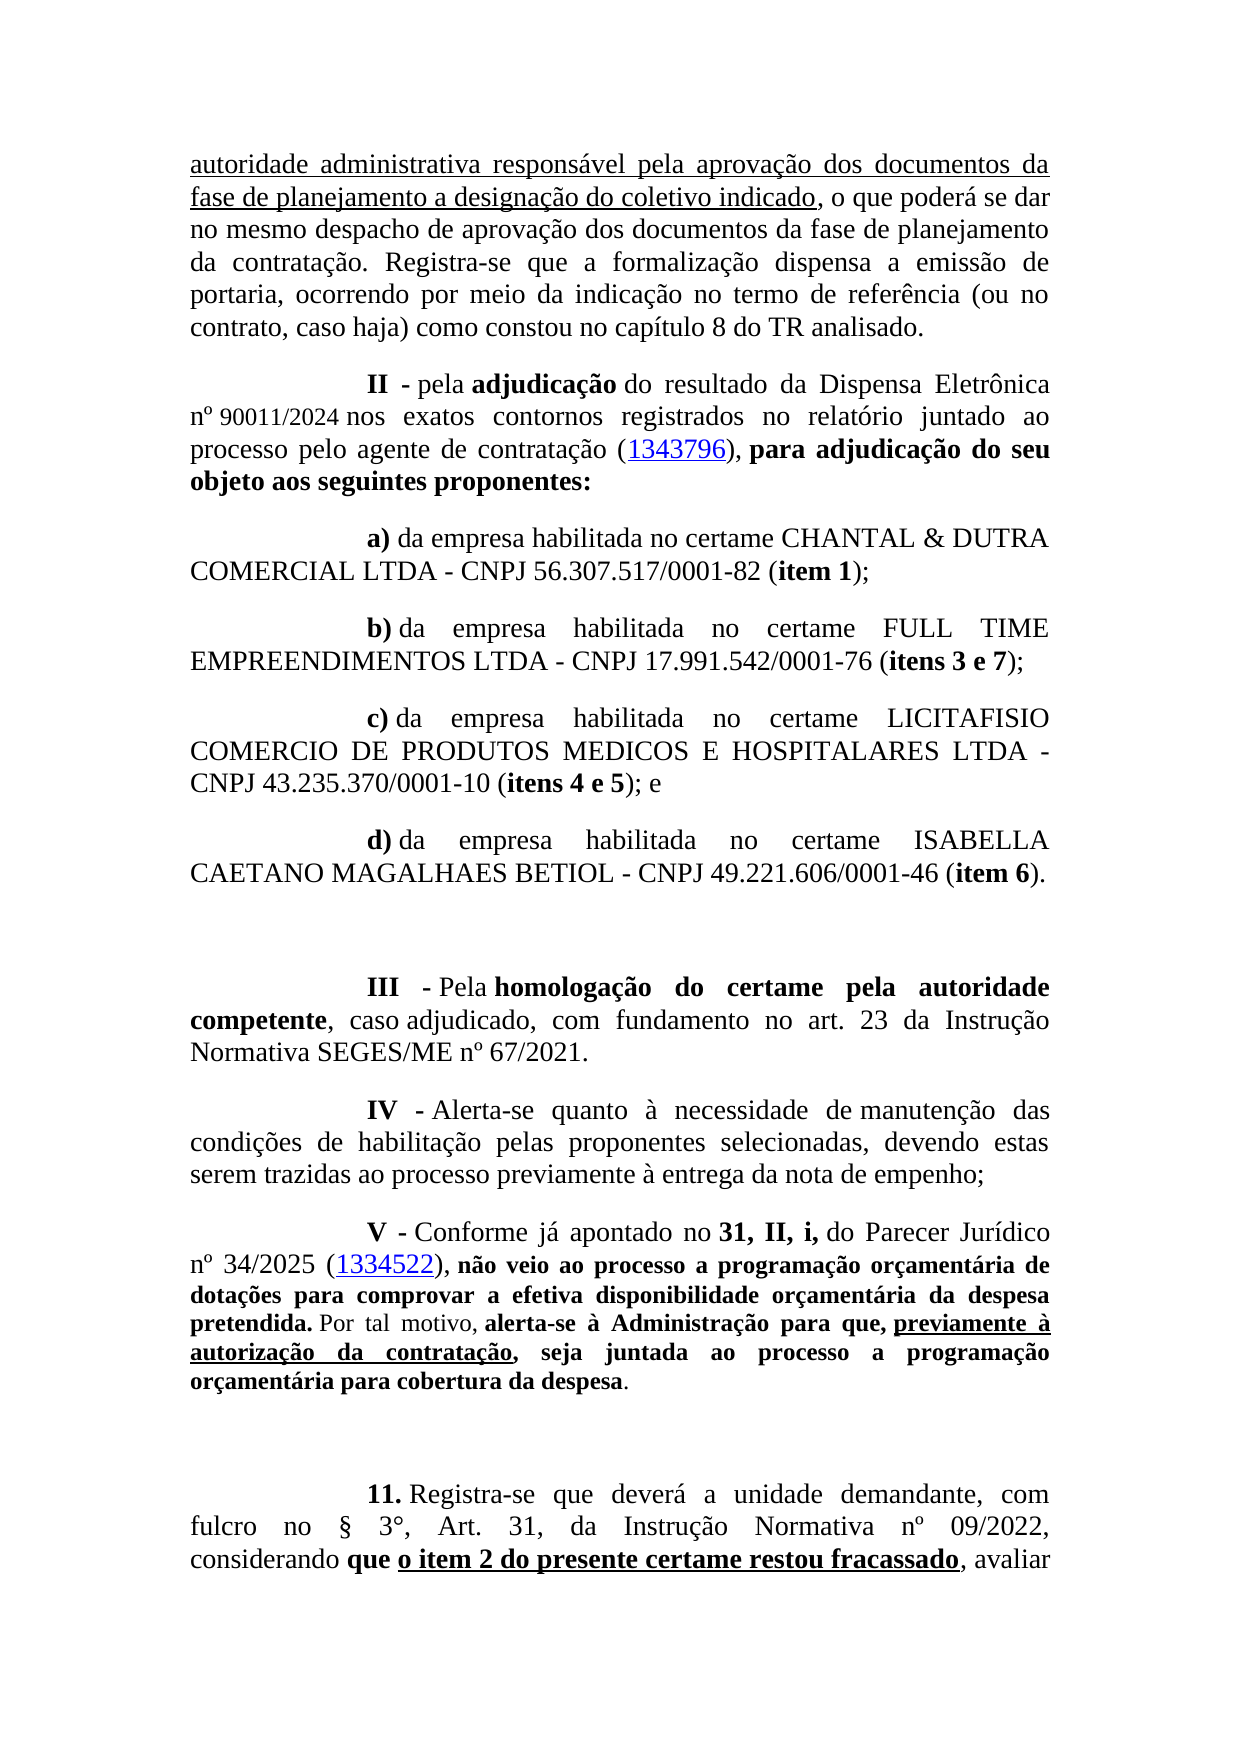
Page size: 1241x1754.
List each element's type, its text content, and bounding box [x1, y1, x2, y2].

text autoridade administrativa responsável pela aprovação dos documentos da fase de planejamento a designação do coletivo indicado, o que poderá se dar no mesmo despacho de aprovação dos documentos da fase de planejamento da contratação. Registra-se que a formalização dispensa a emissão de portaria, ocorrendo por meio da indicação no termo de referência (ou no contrato, caso haja) como constou no capítulo 8 do TR analisado. [190, 148, 1051, 342]
text d) da empresa habilitada no certame ISABELLA CAETANO MAGALHAES BETIOL - CNPJ 49.221.606/0001-46 (item 6). [190, 823, 1051, 888]
text III - Pela homologação do certame pela autoridade competente, caso adjudicado, com fundamento no art. 23 da Instrução Normativa SEGES/ME nº 67/2021. [190, 971, 1051, 1068]
text c) da empresa habilitada no certame LICITAFISIO COMERCIO DE PRODUTOS MEDICOS E HOSPITALARES LTDA - CNPJ 43.235.370/0001-10 (itens 4 e 5); e [190, 701, 1051, 798]
text 11. Registra-se que deverá a unidade demandante, com fulcro no § 3°, Art. 31, da Instrução Normativa nº 09/2022, considerando que o item 2 do presente certame restou fracassado, avaliar [190, 1477, 1051, 1574]
text b) da empresa habilitada no certame FULL TIME EMPREENDIMENTOS LTDA - CNPJ 17.991.542/0001-76 (itens 3 e 7); [190, 611, 1051, 676]
text V - Conforme já apontado no 31, II, i, do Parecer Jurídico nº 34/2025 (1334522), não veio ao processo a programação orçamentária de dotações para comprovar a efetiva disponibilidade orçamentária da despesa pretendida. Por tal motivo, alerta-se à Administração para que, previamente à autorização da contratação, seja juntada ao processo a programação orçamentária para cobertura da despesa. [190, 1215, 1051, 1395]
text a) da empresa habilitada no certame CHANTAL & DUTRA COMERCIAL LTDA - CNPJ 56.307.517/0001-82 (item 1); [190, 522, 1051, 586]
text II - pela adjudicação do resultado da Dispensa Eletrônica nº 90011/2024 nos exatos contornos registrados no relatório juntado ao processo pelo agente de contratação (1343796), para adjudicação do seu objeto aos seguintes proponentes: [190, 367, 1051, 497]
text IV - Alerta-se quanto à necessidade de manutenção das condições de habilitação pelas proponentes selecionadas, devendo estas serem trazidas ao processo previamente à entrega da nota de empenho; [190, 1093, 1051, 1190]
